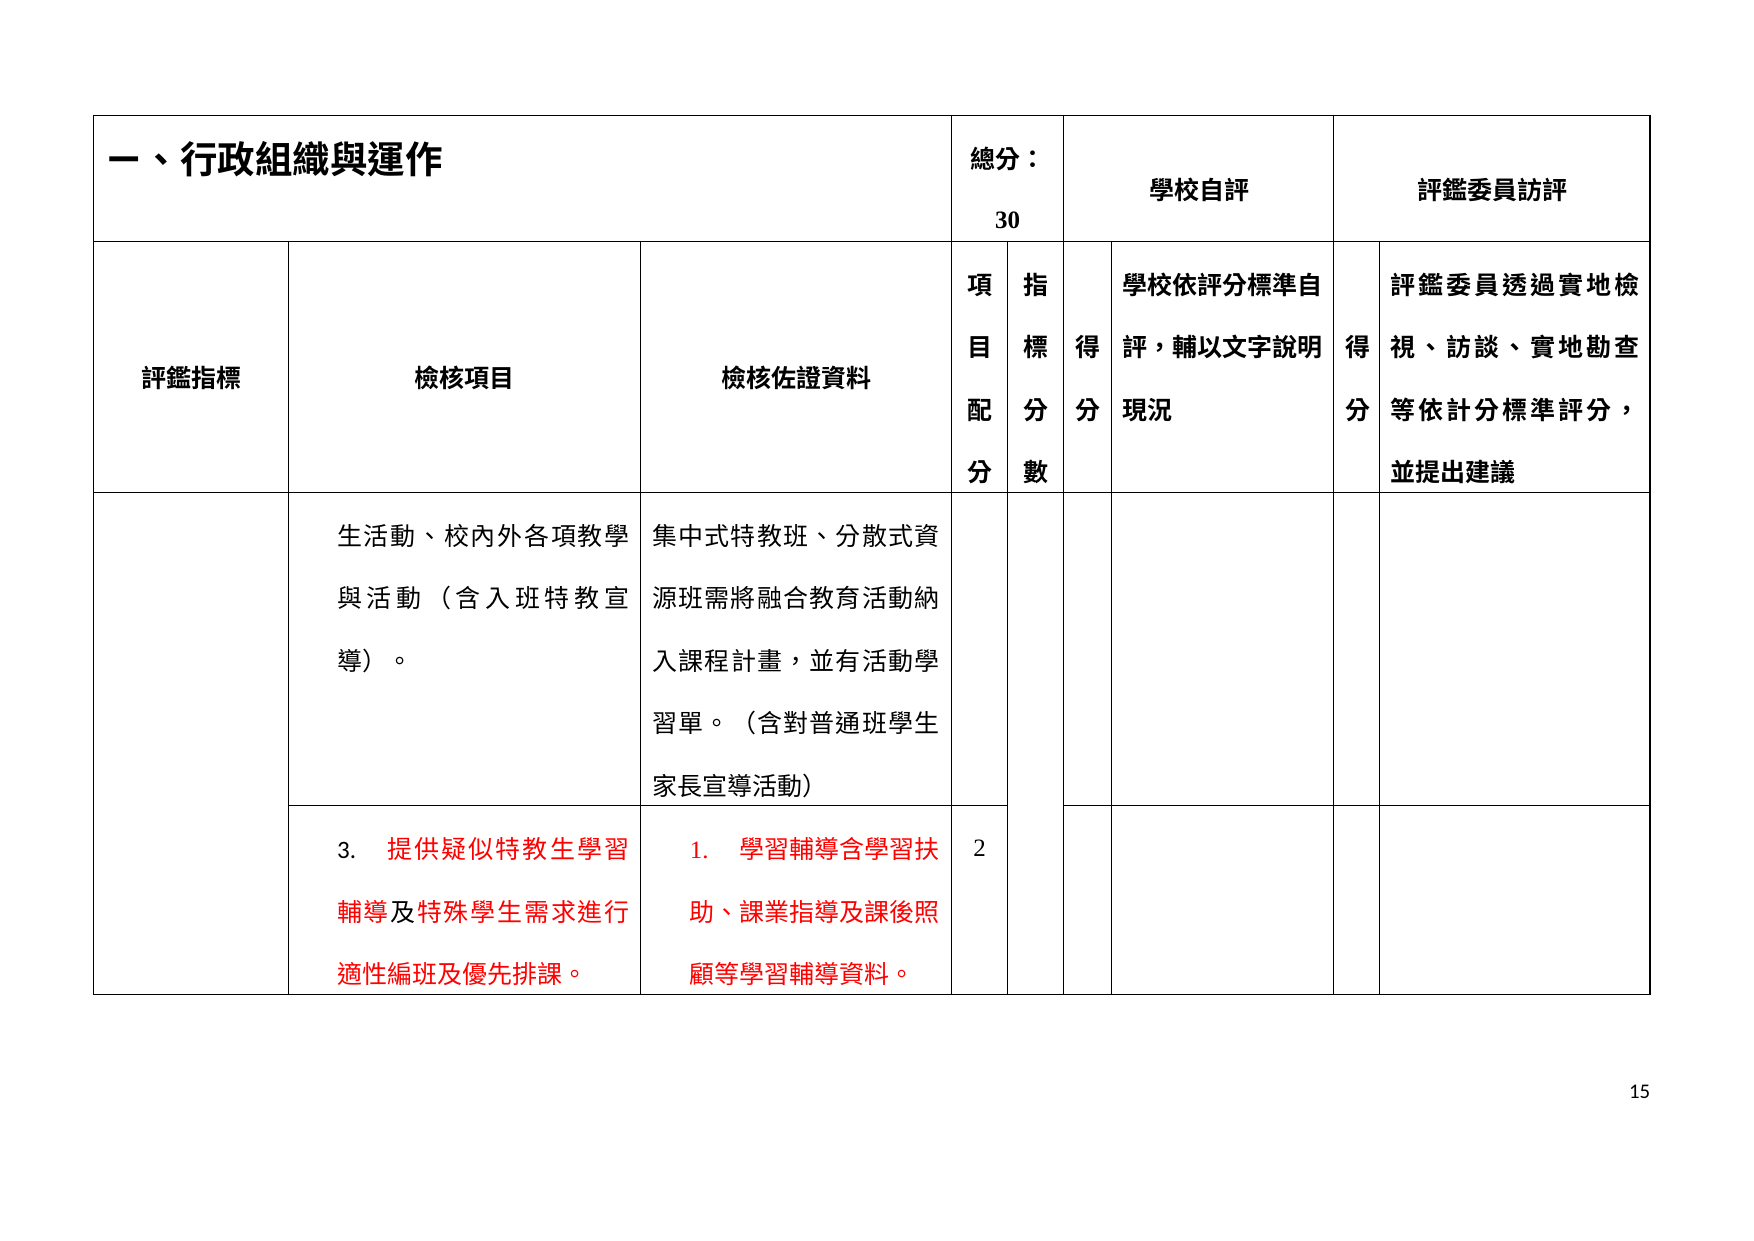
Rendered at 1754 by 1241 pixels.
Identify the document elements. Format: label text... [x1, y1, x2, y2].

table_cell 學校依評分標準自評，輔以文字說明現況 [1112, 242, 1333, 492]
table_cell [1112, 806, 1333, 994]
table_cell 評鑑委員透過實地檢視、訪談、實地勘查等依計分標準評分，並提出建議 [1380, 242, 1649, 492]
table_header 評鑑委員訪評 [1334, 116, 1649, 241]
table_cell [1064, 493, 1111, 805]
table_header 學校自評 [1064, 116, 1333, 241]
table_header 總分：30 [952, 116, 1063, 241]
table_cell [1112, 493, 1333, 805]
table_cell 2 [952, 806, 1007, 994]
table_cell 指標分數 [1008, 242, 1063, 492]
table_cell 評鑑指標 [94, 242, 288, 492]
table_cell [1064, 806, 1111, 994]
table_cell 檢核佐證資料 [641, 242, 951, 492]
table_header ㄧ、行政組織與運作 [94, 116, 951, 241]
table_cell [1380, 806, 1649, 994]
table_cell 學習輔導含學習扶助、課業指導及課後照顧等學習輔導資料。 適性編班及優先排課相關資料。 [641, 806, 951, 994]
table_cell 生活動、校內外各項教學與活動（含入班特教宣導）。 [289, 493, 640, 805]
table_cell [952, 493, 1007, 805]
table_cell 得分 [1334, 242, 1379, 492]
table_cell 項目配分 [952, 242, 1007, 492]
table_cell [1334, 493, 1379, 805]
table_cell 提供疑似特教生學習輔導及特殊學生需求進行適性編班及優先排課。 [289, 806, 640, 994]
table_cell 檢核項目 [289, 242, 640, 492]
table_cell 集中式特教班、分散式資源班需將融合教育活動納入課程計畫，並有活動學習單。（含對普通班學生家長宣導活動） [641, 493, 951, 805]
table_cell 得分 [1064, 242, 1111, 492]
table_cell [1334, 806, 1379, 994]
table_cell [1008, 493, 1063, 994]
table_cell [1380, 493, 1649, 805]
table_cell [94, 493, 288, 994]
